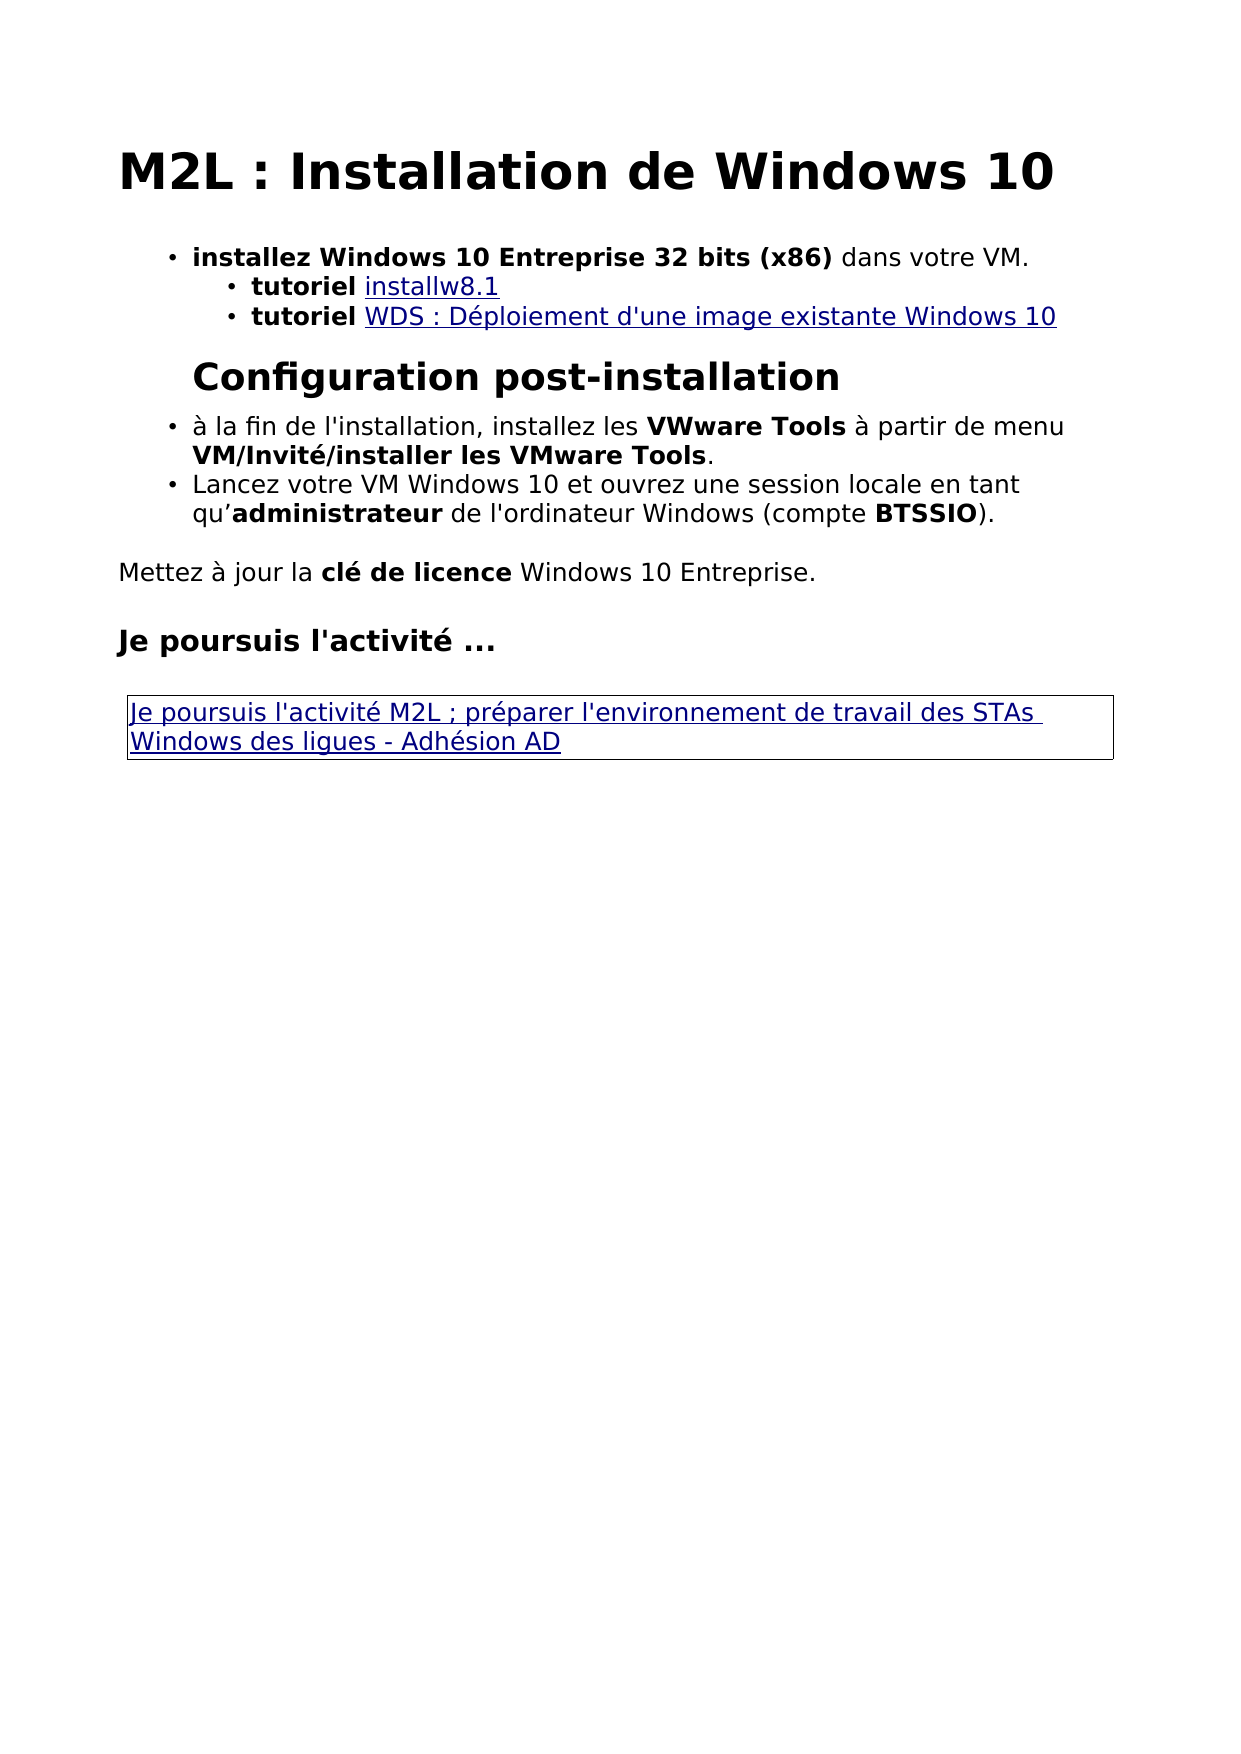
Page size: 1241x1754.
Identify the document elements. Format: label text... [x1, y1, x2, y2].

subtitle M2L : Installation de Windows 10 [118, 143, 1122, 201]
subtitle Je poursuis l'activité ... [118, 625, 1122, 659]
list tutoriel installw8.1 [236, 272, 1122, 302]
text Mettez à jour la clé de licence Windows 10 Entreprise. [118, 558, 1122, 587]
list tutoriel WDS : Déploiement d'une image existante Windows 10 [236, 302, 1122, 331]
list Lancez votre VM Windows 10 et ouvrez une session locale en tant qu’administrateur de l'ordinateur Windows (compte BTSSIO). [177, 470, 1122, 529]
subtitle Configuration post-installation [177, 356, 1122, 399]
list à la fin de l'installation, installez les VWware Tools à partir de menu VM/Invité/installer les VMware Tools. [177, 412, 1122, 470]
table_header Je poursuis l'activité M2L ; préparer l'environnement de travail des STAs Windows des ligues - Adhésion AD [128, 696, 1113, 759]
list installez Windows 10 Entreprise 32 bits (x86) dans votre VM. [177, 243, 1122, 272]
